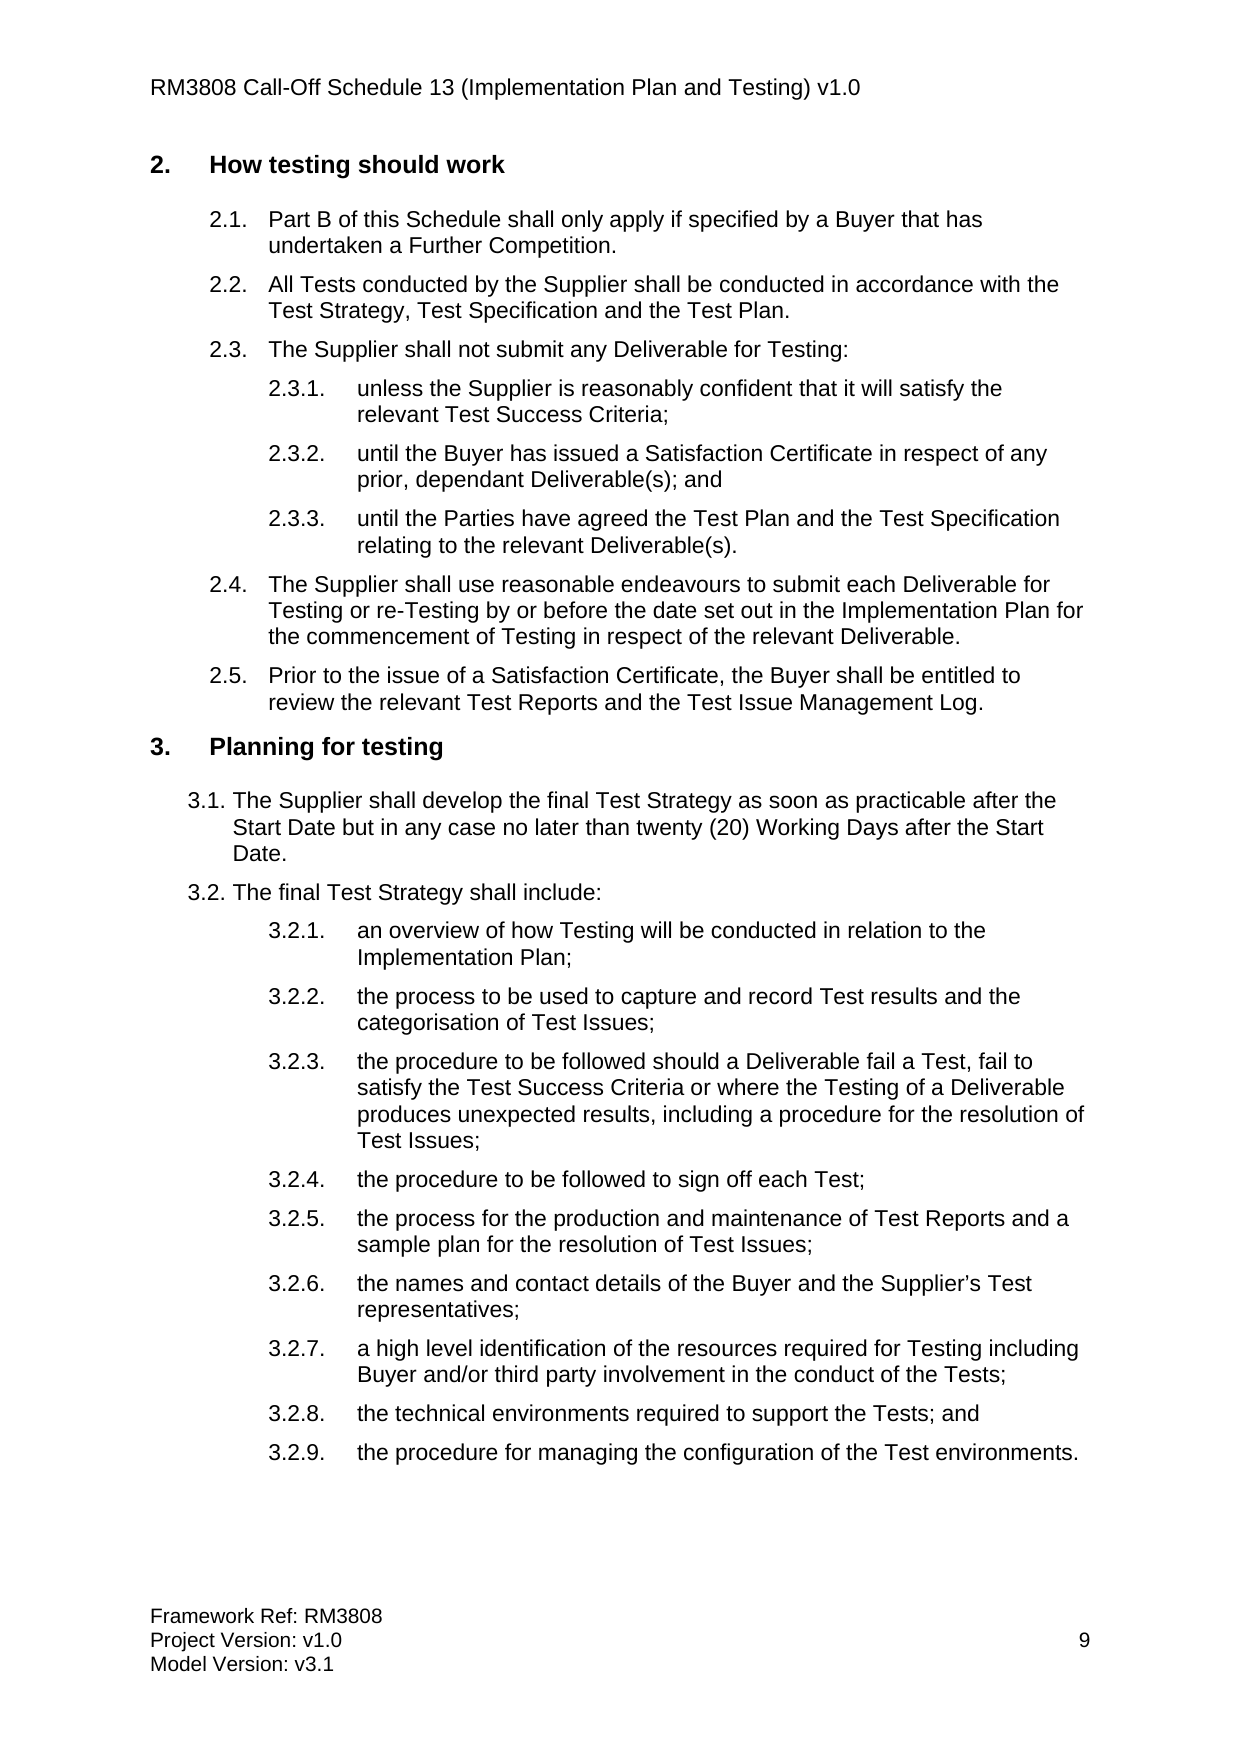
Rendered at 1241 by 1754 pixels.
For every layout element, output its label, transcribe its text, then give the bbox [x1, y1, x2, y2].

list The final Test Strategy shall include: [187, 879, 1090, 905]
list an overview of how Testing will be conducted in relation to the Implementation Plan; [268, 917, 1090, 970]
list The Supplier shall use reasonable endeavours to submit each Deliverable for Testing or re-Testing by or before the date set out in the Implementation Plan for the commencement of Testing in respect of the relevant Deliverable. [209, 571, 1090, 649]
list the process to be used to capture and record Test results and the categorisation of Test Issues; [268, 983, 1090, 1035]
list until the Parties have agreed the Test Plan and the Test Specification relating to the relevant Deliverable(s). [268, 505, 1090, 558]
list unless the Supplier is reasonably confident that it will satisfy the relevant Test Success Criteria; [268, 375, 1090, 428]
subtitle Planning for testing [150, 731, 1090, 760]
list the procedure for managing the configuration of the Test environments. [268, 1439, 1090, 1466]
list The Supplier shall not submit any Deliverable for Testing: [209, 336, 1090, 362]
list the procedure to be followed should a Deliverable fail a Test, fail to satisfy the Test Success Criteria or where the Testing of a Deliverable produces unexpected results, including a procedure for the resolution of Test Issues; [268, 1048, 1090, 1153]
list the names and contact details of the Buyer and the Supplier’s Test representatives; [268, 1270, 1090, 1323]
list Prior to the issue of a Satisfaction Certificate, the Buyer shall be entitled to review the relevant Test Reports and the Test Issue Management Log. [209, 662, 1090, 715]
subtitle How testing should work [150, 150, 1090, 179]
list the technical environments required to support the Tests; and [268, 1400, 1090, 1427]
list The Supplier shall develop the final Test Strategy as soon as practicable after the Start Date but in any case no later than twenty (20) Working Days after the Start Date. [187, 787, 1090, 866]
list Part B of this Schedule shall only apply if specified by a Buyer that has undertaken a Further Competition. [209, 206, 1090, 258]
list until the Buyer has issued a Satisfaction Certificate in respect of any prior, dependant Deliverable(s); and [268, 440, 1090, 493]
list the procedure to be followed to sign off each Test; [268, 1166, 1090, 1192]
list All Tests conducted by the Supplier shall be conducted in accordance with the Test Strategy, Test Specification and the Test Plan. [209, 271, 1090, 323]
list a high level identification of the resources required for Testing including Buyer and/or third party involvement in the conduct of the Tests; [268, 1335, 1090, 1388]
list the process for the production and maintenance of Test Reports and a sample plan for the resolution of Test Issues; [268, 1205, 1090, 1257]
